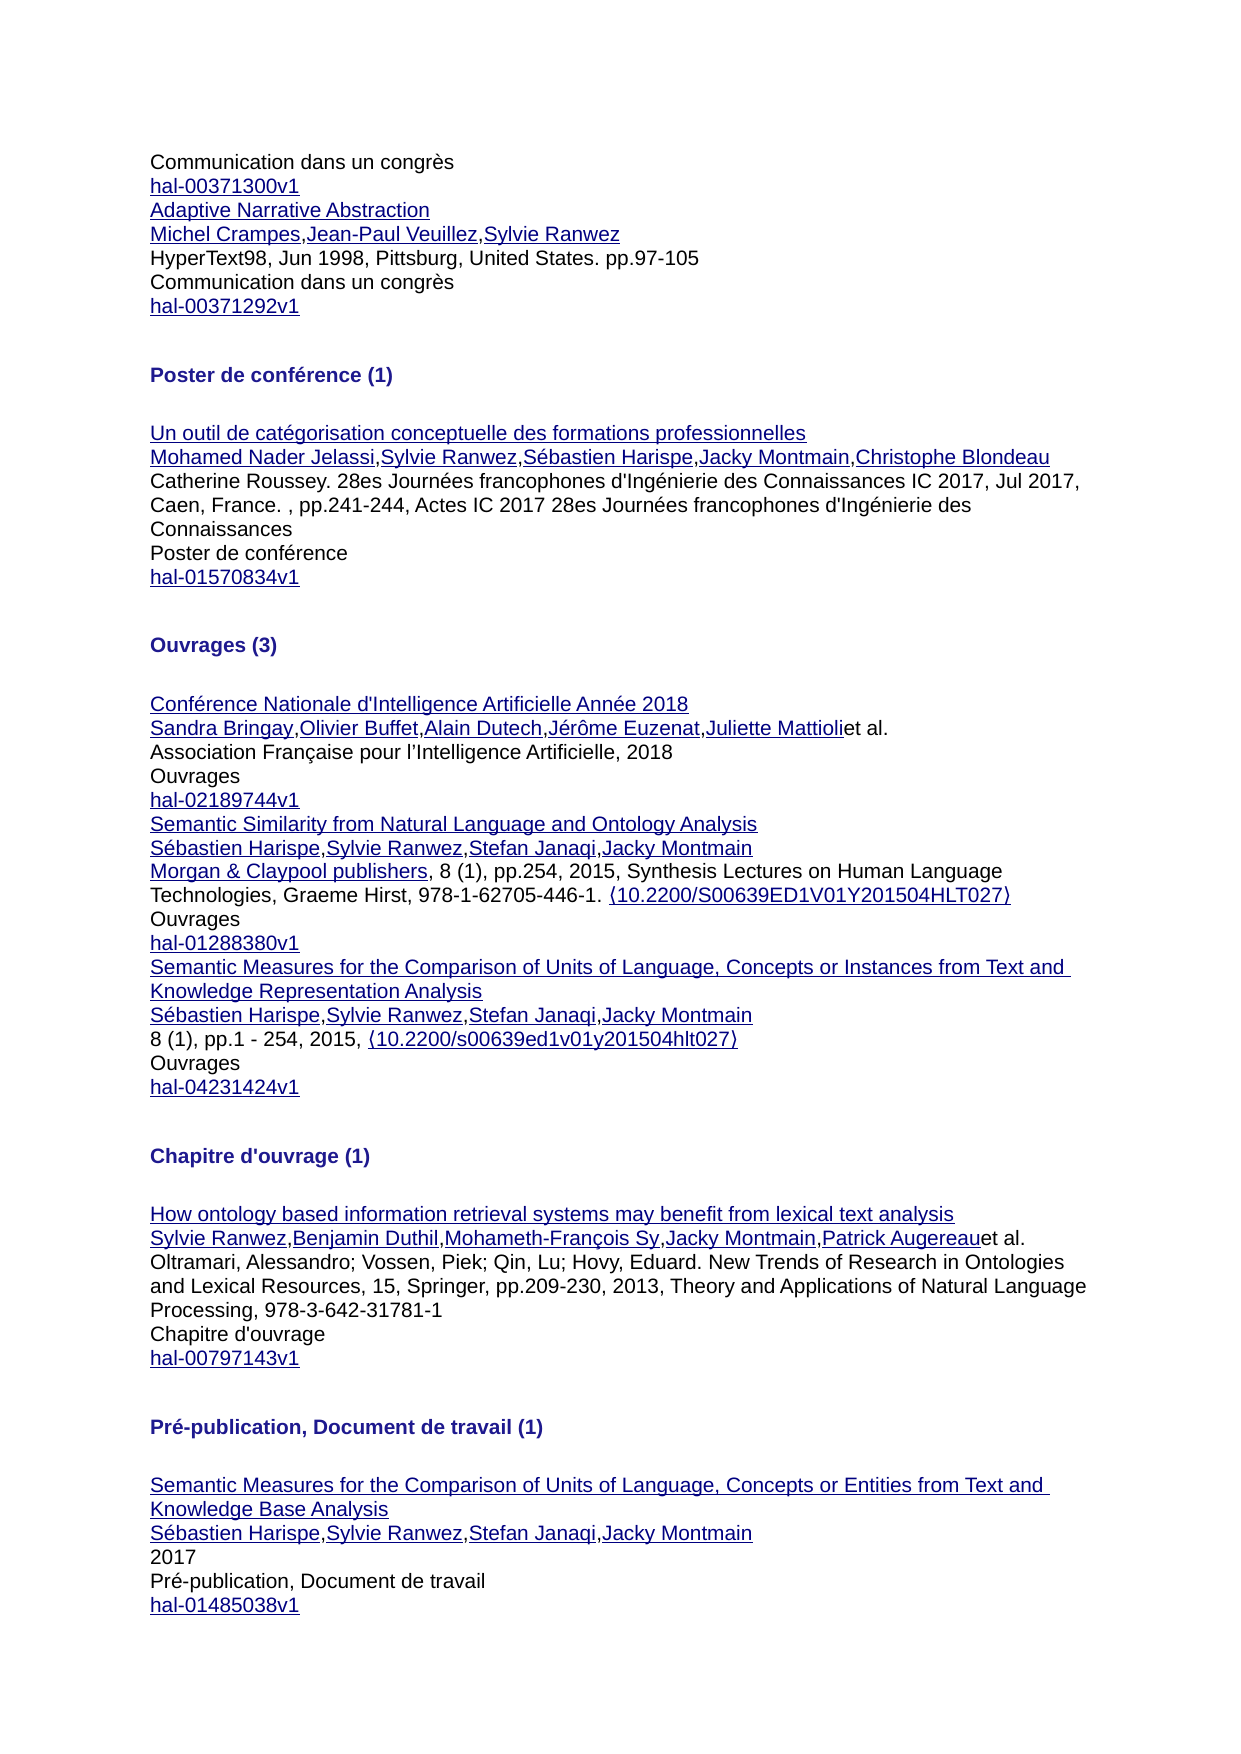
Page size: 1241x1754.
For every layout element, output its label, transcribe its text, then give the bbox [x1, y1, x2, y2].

table_header How ontology based information retrieval systems may benefit from lexical text analysis Sylvie Ranwez,Benjamin Duthil,Mohameth-François Sy,Jacky Montmain,Patrick Augereauet al. Oltramari, Alessandro; Vossen, Piek; Qin, Lu; Hovy, Eduard. New Trends of Research in Ontologies and Lexical Resources, 15, Springer, pp.209-230, 2013, Theory and Applications of Natural Language Processing, 978-3-642-31781-1 Chapitre d'ouvrage hal-00797143v1 [150, 1202, 1090, 1370]
table_cell Semantic Similarity from Natural Language and Ontology Analysis Sébastien Harispe,Sylvie Ranwez,Stefan Janaqi,Jacky Montmain Morgan & Claypool publishers, 8 (1), pp.254, 2015, Synthesis Lectures on Human Language Technologies, Graeme Hirst, 978-1-62705-446-1. ⟨10.2200/S00639ED1V01Y201504HLT027⟩ Ouvrages hal-01288380v1 [150, 811, 1090, 955]
subtitle Chapitre d'ouvrage (1) [150, 1144, 1090, 1168]
table_cell Communication dans un congrès hal-00371300v1 [150, 150, 1090, 198]
table_header Conférence Nationale d'Intelligence Artificielle Année 2018 Sandra Bringay,Olivier Buffet,Alain Dutech,Jérôme Euzenat,Juliette Mattioliet al. Association Française pour l’Intelligence Artificielle, 2018 Ouvrages hal-02189744v1 [150, 692, 1090, 811]
table_header Un outil de catégorisation conceptuelle des formations professionnelles Mohamed Nader Jelassi,Sylvie Ranwez,Sébastien Harispe,Jacky Montmain,Christophe Blondeau Catherine Roussey. 28es Journées francophones d'Ingénierie des Connaissances IC 2017, Jul 2017, Caen, France. , pp.241-244, Actes IC 2017 28es Journées francophones d'Ingénierie des Connaissances Poster de conférence hal-01570834v1 [150, 421, 1090, 588]
table_cell Semantic Measures for the Comparison of Units of Language, Concepts or Instances from Text and Knowledge Representation Analysis Sébastien Harispe,Sylvie Ranwez,Stefan Janaqi,Jacky Montmain 8 (1), pp.1 - 254, 2015, ⟨10.2200/s00639ed1v01y201504hlt027⟩ Ouvrages hal-04231424v1 [150, 955, 1090, 1099]
table_header Semantic Measures for the Comparison of Units of Language, Concepts or Entities from Text and Knowledge Base Analysis Sébastien Harispe,Sylvie Ranwez,Stefan Janaqi,Jacky Montmain 2017 Pré-publication, Document de travail hal-01485038v1 [150, 1473, 1090, 1617]
subtitle Pré-publication, Document de travail (1) [150, 1414, 1090, 1438]
table_cell Adaptive Narrative Abstraction Michel Crampes,Jean-Paul Veuillez,Sylvie Ranwez HyperText98, Jun 1998, Pittsburg, United States. pp.97-105 Communication dans un congrès hal-00371292v1 [150, 198, 1090, 318]
subtitle Poster de conférence (1) [150, 362, 1090, 386]
subtitle Ouvrages (3) [150, 633, 1090, 657]
